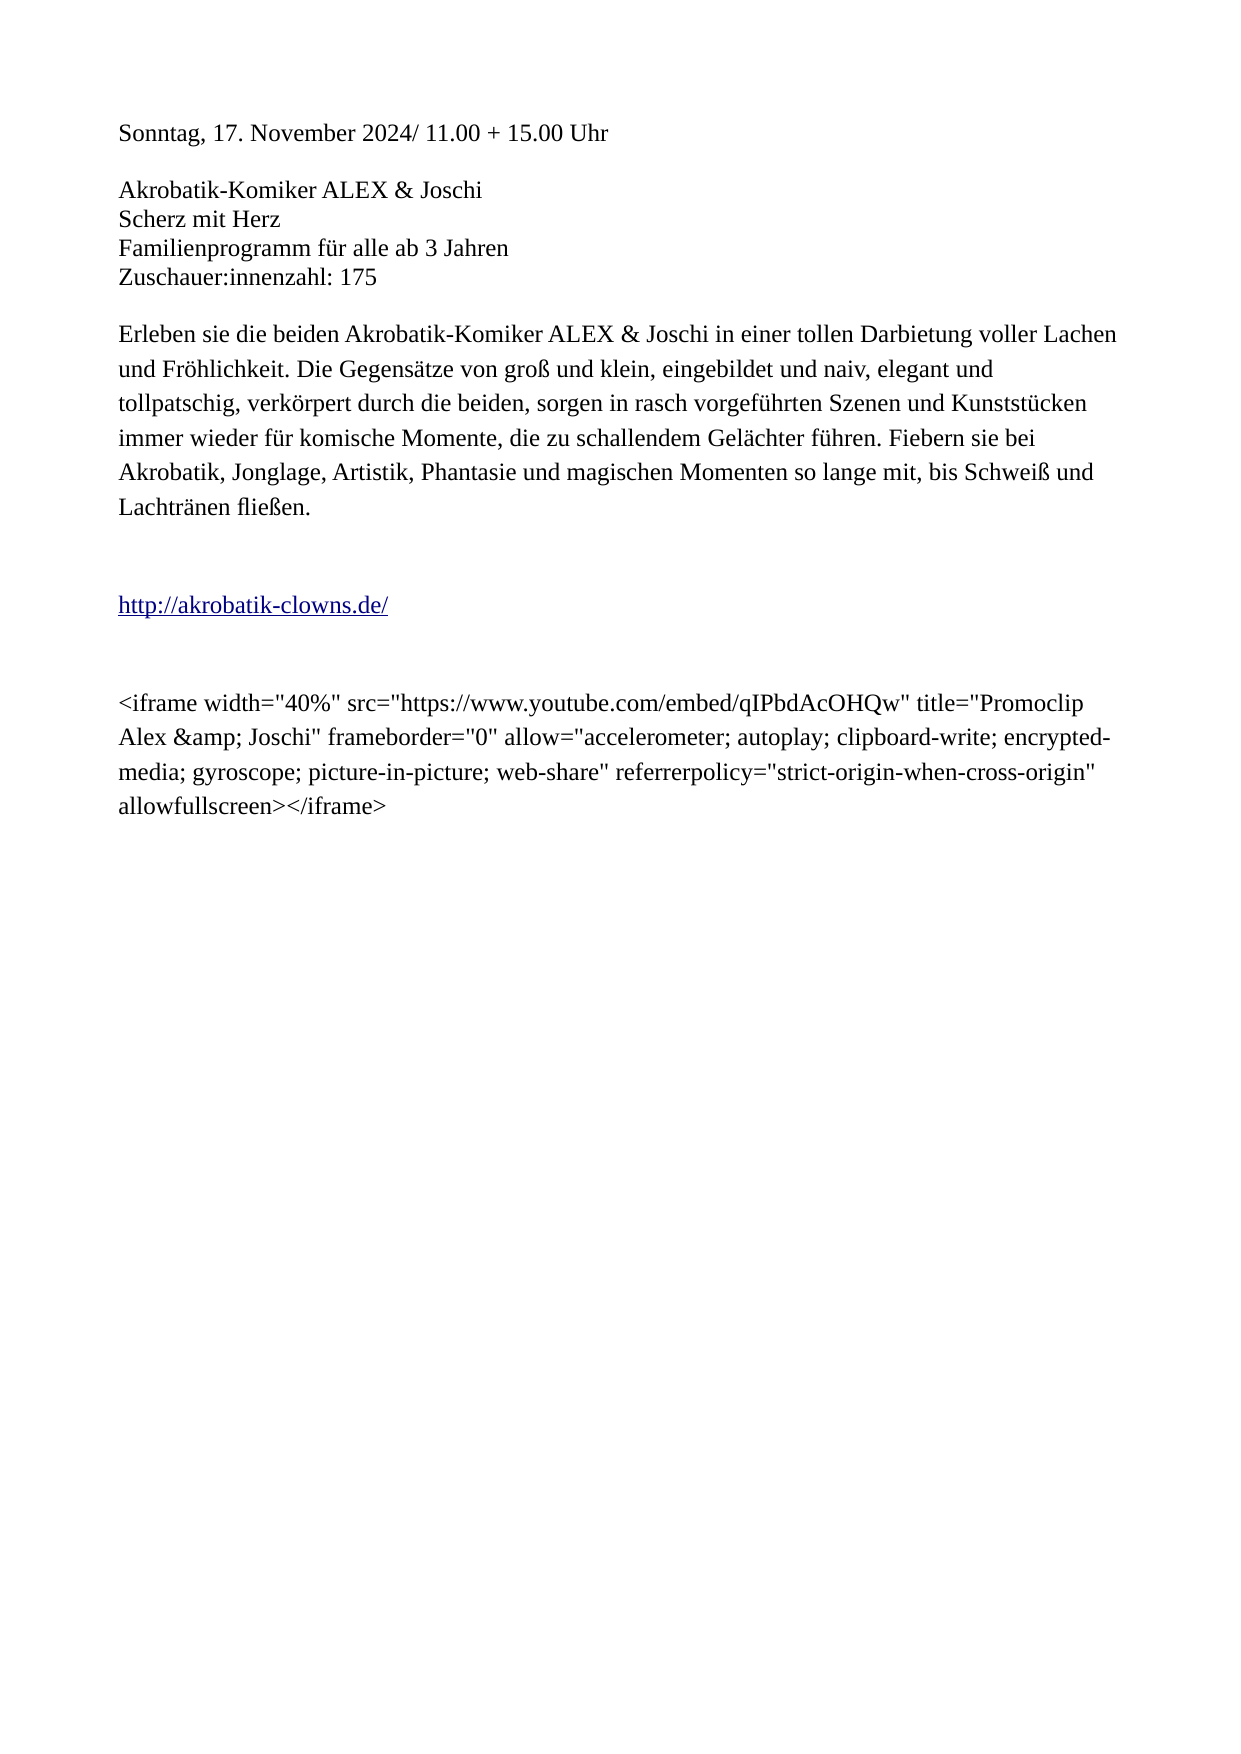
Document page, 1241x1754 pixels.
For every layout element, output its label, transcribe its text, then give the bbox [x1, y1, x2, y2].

text Sonntag, 17. November 2024/ 11.00 + 15.00 Uhr [118, 118, 1122, 147]
text Familienprogramm für alle ab 3 Jahren [118, 233, 1122, 262]
text Zuschauer:innenzahl: 175 [118, 262, 1122, 291]
text Scherz mit Herz [118, 204, 1122, 233]
text http://akrobatik-clowns.de/ [118, 590, 1122, 619]
text <iframe width="40%" src="https://www.youtube.com/embed/qIPbdAcOHQw" title="Promoclip Alex &amp; Joschi" frameborder="0" allow="accelerometer; autoplay; clipboard-write; encrypted-media; gyroscope; picture-in-picture; web-share" referrerpolicy="strict-origin-when-cross-origin" allowfullscreen></iframe> [118, 688, 1122, 820]
text Erleben sie die beiden Akrobatik-Komiker ALEX & Joschi in einer tollen Darbietung voller Lachen und Fröhlichkeit. Die Gegensätze von groß und klein, eingebildet und naiv, elegant und tollpatschig, verkörpert durch die beiden, sorgen in rasch vorgeführten Szenen und Kunststücken immer wieder für komische Momente, die zu schallendem Gelächter führen. Fiebern sie bei Akrobatik, Jonglage, Artistik, Phantasie und magischen Momenten so lange mit, bis Schweiß und Lachtränen ﬂießen. [118, 319, 1122, 521]
text Akrobatik-Komiker ALEX & Joschi [118, 176, 1122, 204]
